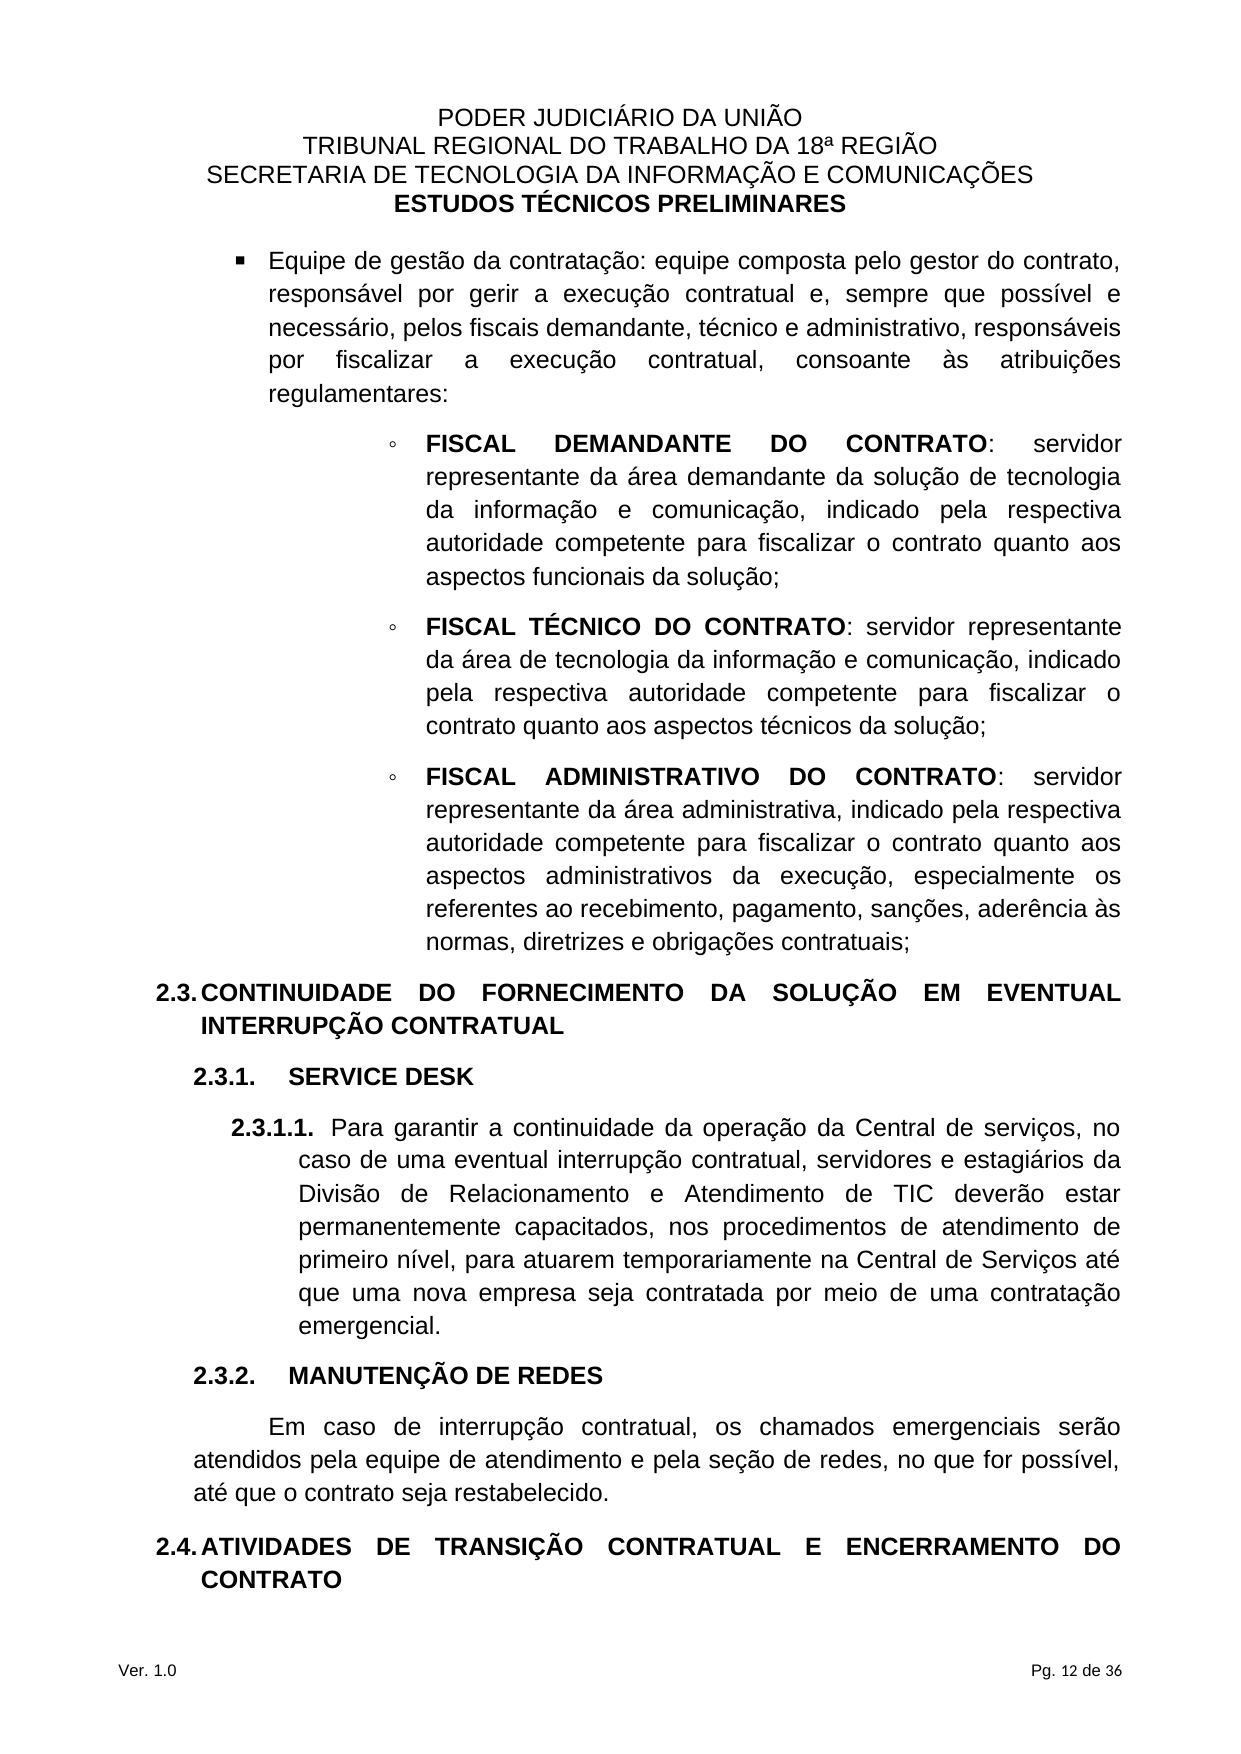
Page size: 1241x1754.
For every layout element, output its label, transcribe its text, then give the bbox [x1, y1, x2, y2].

list FISCAL ADMINISTRATIVO DO CONTRATO: servidor representante da área administrativa, indicado pela respectiva autoridade competente para fiscalizar o contrato quanto aos aspectos administrativos da execução, especialmente os referentes ao recebimento, pagamento, sanções, aderência às normas, diretrizes e obrigações contratuais; [388, 762, 1122, 956]
list SERVICE DESK [193, 1062, 1122, 1091]
list Para garantir a continuidade da operação da Central de serviços, no caso de uma eventual interrupção contratual, servidores e estagiários da Divisão de Relacionamento e Atendimento de TIC deverão estar permanentemente capacitados, nos procedimentos de atendimento de primeiro nível, para atuarem temporariamente na Central de Serviços até que uma nova empresa seja contratada por meio de uma contratação emergencial. [231, 1112, 1122, 1339]
list CONTINUIDADE DO FORNECIMENTO DA SOLUÇÃO EM EVENTUAL INTERRUPÇÃO CONTRATUAL [156, 978, 1122, 1040]
list FISCAL DEMANDANTE DO CONTRATO: servidor representante da área demandante da solução de tecnologia da informação e comunicação, indicado pela respectiva autoridade competente para fiscalizar o contrato quanto aos aspectos funcionais da solução; [388, 429, 1122, 590]
list FISCAL TÉCNICO DO CONTRATO: servidor representante da área de tecnologia da informação e comunicação, indicado pela respectiva autoridade competente para fiscalizar o contrato quanto aos aspectos técnicos da solução; [388, 612, 1122, 740]
text Em caso de interrupção contratual, os chamados emergenciais serão atendidos pela equipe de atendimento e pela seção de redes, no que for possível, até que o contrato seja restabelecido. [193, 1412, 1122, 1507]
list ATIVIDADES DE TRANSIÇÃO CONTRATUAL E ENCERRAMENTO DO CONTRATO [156, 1532, 1122, 1594]
list Equipe de gestão da contratação: equipe composta pelo gestor do contrato, responsável por gerir a execução contratual e, sempre que possível e necessário, pelos fiscais demandante, técnico e administrativo, responsáveis por fiscalizar a execução contratual, consoante às atribuições regulamentares: [231, 246, 1122, 407]
list MANUTENÇÃO DE REDES [193, 1361, 1122, 1390]
